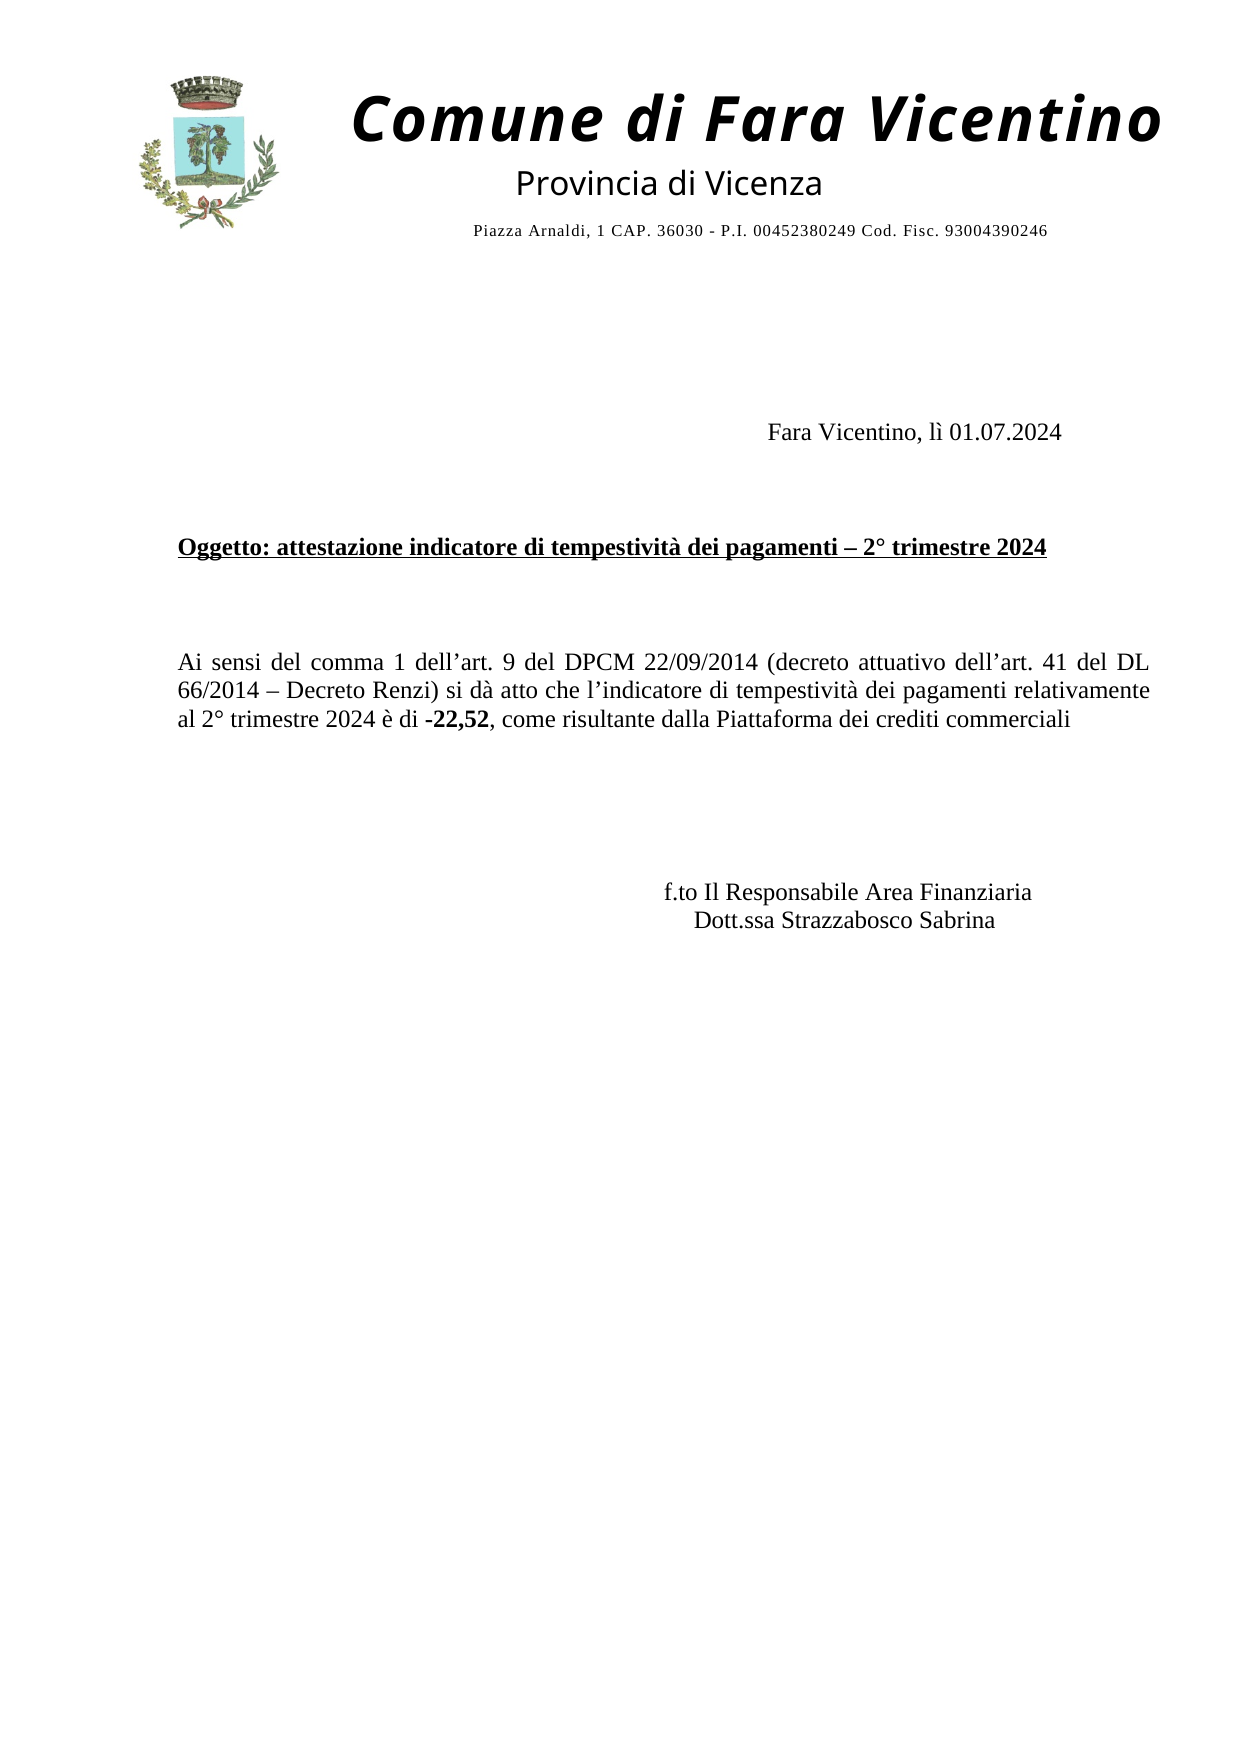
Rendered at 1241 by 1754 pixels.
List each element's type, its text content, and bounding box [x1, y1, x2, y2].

text Dott.ssa Strazzabosco Sabrina [177, 906, 1152, 934]
text Fara Vicentino, lì 01.07.2024 [693, 417, 1152, 446]
table_header [1203, 75, 1240, 346]
table_header Comune di Fara Vicentino Provincia di Vicenza Piazza Arnaldi, 1 CAP. 36030 - P.I. 00452380249 Cod. Fisc. 93004390246 [318, 75, 1203, 346]
table_header [96, 75, 317, 346]
text Oggetto: attestazione indicatore di tempestività dei pagamenti – 2° trimestre 2024 [177, 532, 1152, 561]
text Ai sensi del comma 1 dell’art. 9 del DPCM 22/09/2014 (decreto attuativo dell’art. 41 del DL 66/2014 – Decreto Renzi) si dà atto che l’indicatore di tempestività dei pagamenti relativamente al 2° trimestre 2024 è di -22,52, come risultante dalla Piattaforma dei crediti commerciali [177, 647, 1152, 733]
text f.to Il Responsabile Area Finanziaria [177, 877, 1152, 906]
table_cell [672, 346, 1240, 369]
table_cell [96, 346, 672, 369]
